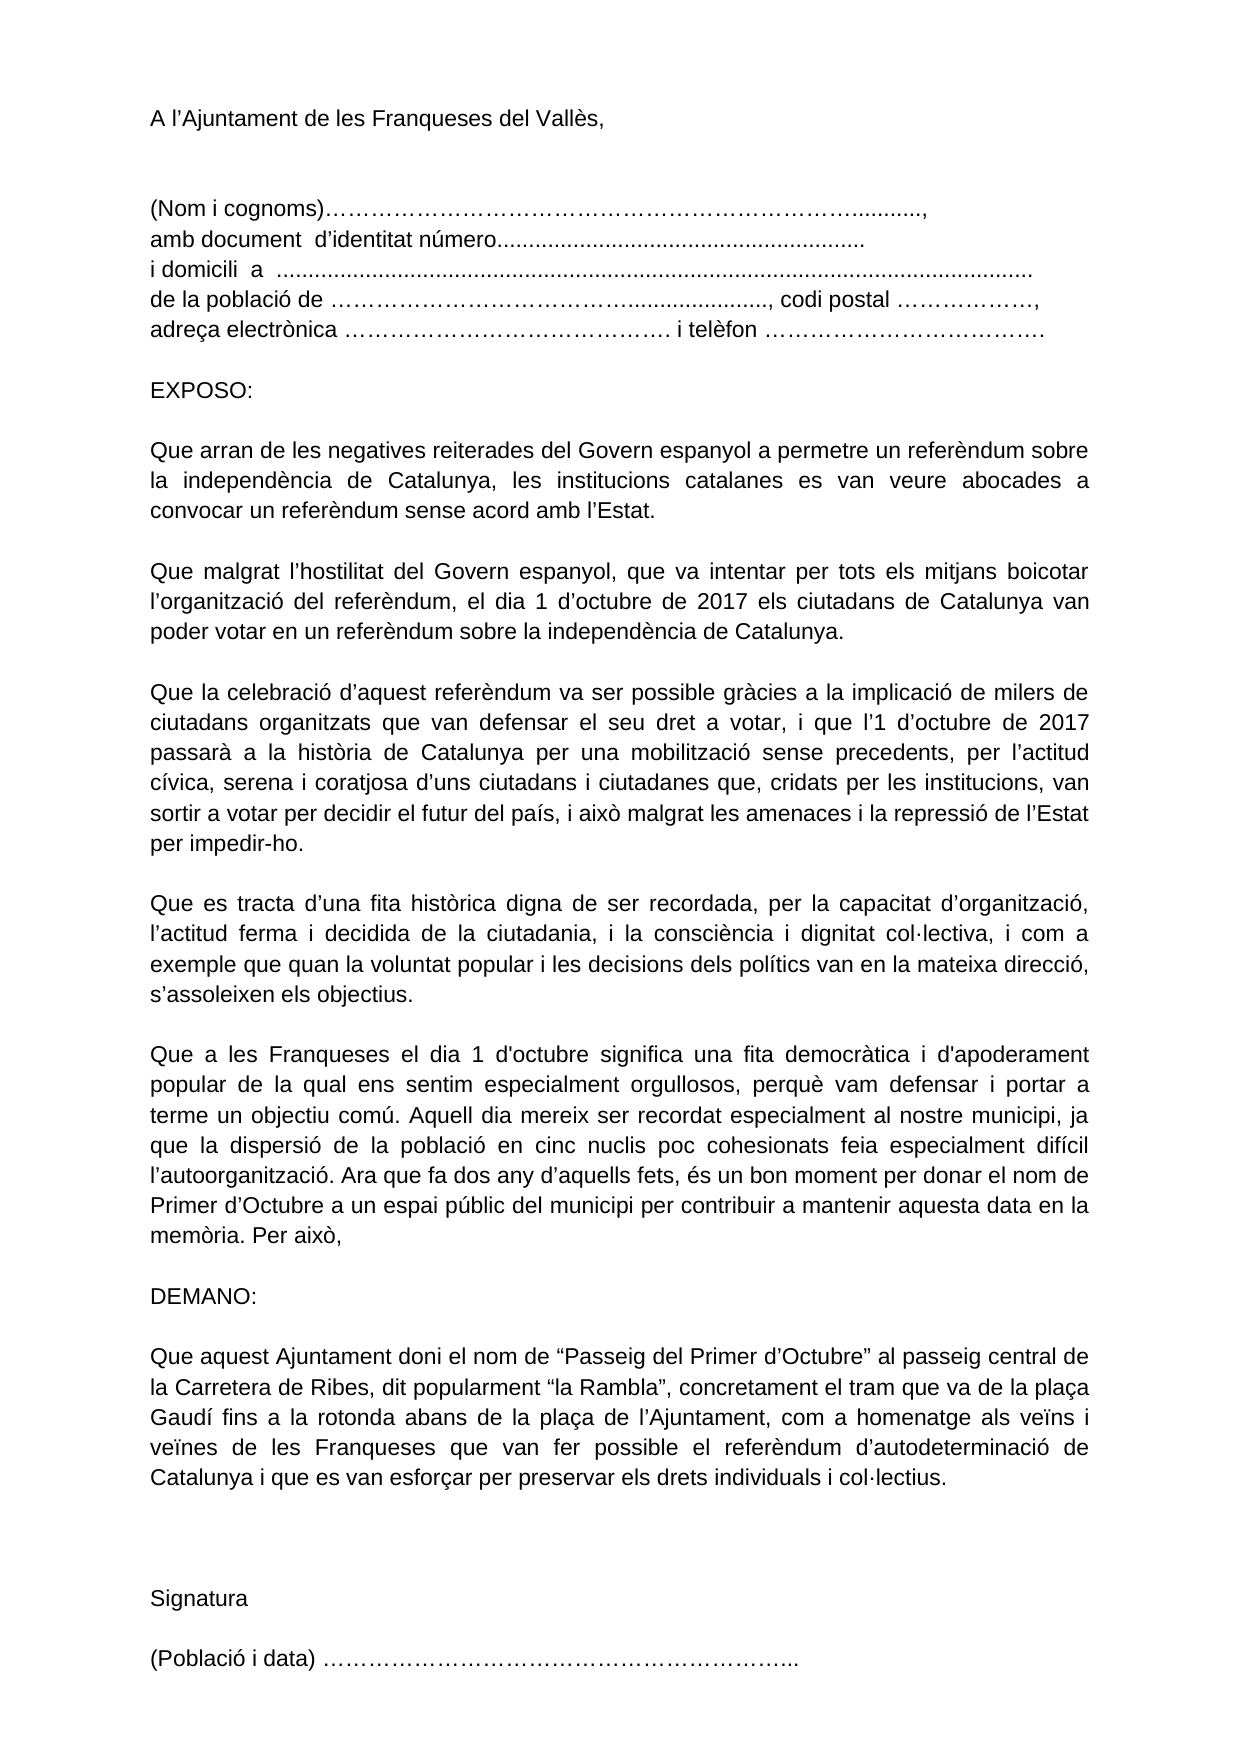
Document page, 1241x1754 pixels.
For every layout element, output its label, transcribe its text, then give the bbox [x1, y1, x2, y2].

text Que es tracta d’una fita històrica digna de ser recordada, per la capacitat d’organització, l’actitud ferma i decidida de la ciutadania, i la consciència i dignitat col·lectiva, i com a exemple que quan la voluntat popular i les decisions dels polítics van en la mateixa direcció, s’assoleixen els objectius. [150, 890, 1090, 1007]
text Que la celebració d’aquest referèndum va ser possible gràcies a la implicació de milers de ciutadans organitzats que van defensar el seu dret a votar, i que l’1 d’octubre de 2017 passarà a la història de Catalunya per una mobilització sense precedents, per l’actitud cívica, serena i coratjosa d’uns ciutadans i ciutadanes que, cridats per les institucions, van sortir a votar per decidir el futur del país, i això malgrat les amenaces i la repressió de l’Estat per impedir-ho. [150, 679, 1090, 856]
text Que a les Franqueses el dia 1 d'octubre significa una fita democràtica i d'apoderament popular de la qual ens sentim especialment orgullosos, perquè vam defensar i portar a terme un objectiu comú. Aquell dia mereix ser recordat especialment al nostre municipi, ja que la dispersió de la població en cinc nuclis poc cohesionats feia especialment difícil l’autoorganització. Ara que fa dos any d’aquells fets, és un bon moment per donar el nom de Primer d’Octubre a un espai públic del municipi per contribuir a mantenir aquesta data en la memòria. Per això, [150, 1041, 1090, 1249]
text i domicili a ....................................................................................................................... [150, 256, 1090, 282]
text de la població de …………………………………......................, codi postal ………………, [150, 286, 1090, 312]
text A l’Ajuntament de les Franqueses del Vallès, [150, 105, 1090, 131]
text (Nom i cognoms)……………………………………………………………..........., [150, 195, 1090, 222]
text (Població i data) ……………………………………………………... [150, 1645, 1090, 1672]
text EXPOSO: [150, 377, 1090, 403]
text Que malgrat l’hostilitat del Govern espanyol, que va intentar per tots els mitjans boicotar l’organització del referèndum, el dia 1 d’octubre de 2017 els ciutadans de Catalunya van poder votar en un referèndum sobre la independència de Catalunya. [150, 558, 1090, 644]
text amb document d’identitat número.......................................................... [150, 226, 1090, 252]
text Signatura [150, 1585, 1090, 1611]
text Que aquest Ajuntament doni el nom de “Passeig del Primer d’Octubre” al passeig central de la Carretera de Ribes, dit popularment “la Rambla”, concretament el tram que va de la plaça Gaudí fins a la rotonda abans de la plaça de l’Ajuntament, com a homenatge als veïns i veïnes de les Franqueses que van fer possible el referèndum d’autodeterminació de Catalunya i que es van esforçar per preservar els drets individuals i col·lectius. [150, 1343, 1090, 1490]
text DEMANO: [150, 1283, 1090, 1309]
text adreça electrònica ……………………………………. i telèfon ………………………………. [150, 316, 1090, 342]
text Que arran de les negatives reiterades del Govern espanyol a permetre un referèndum sobre la independència de Catalunya, les institucions catalanes es van veure abocades a convocar un referèndum sense acord amb l’Estat. [150, 437, 1090, 524]
